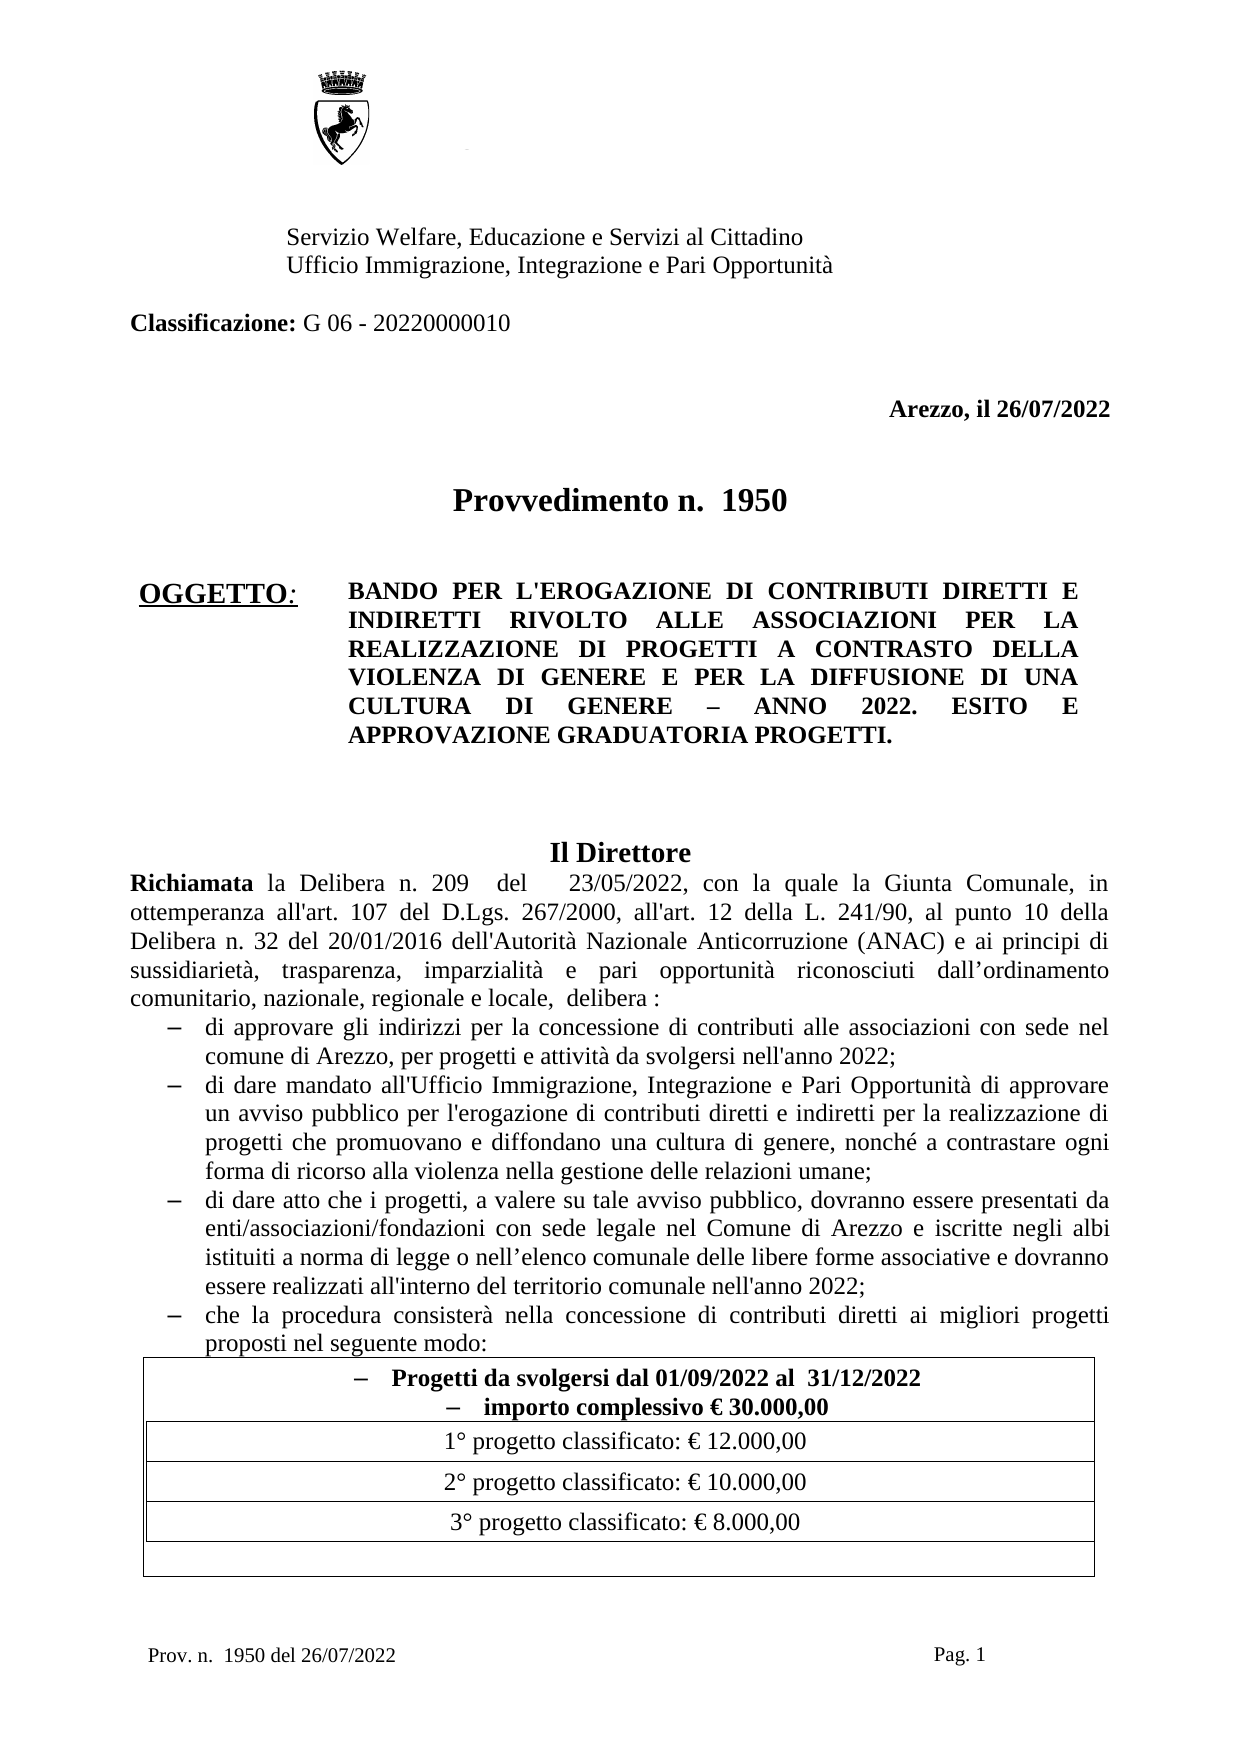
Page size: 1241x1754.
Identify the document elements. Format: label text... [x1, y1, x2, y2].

table_header BANDO PER L'EROGAZIONE DI CONTRIBUTI DIRETTI E INDIRETTI RIVOLTO ALLE ASSOCIAZIONI PER LA REALIZZAZIONE DI PROGETTI A CONTRASTO DELLA VIOLENZA DI GENERE E PER LA DIFFUSIONE DI UNA CULTURA DI GENERE – ANNO 2022. ESITO E APPROVAZIONE GRADUATORIA PROGETTI. [341, 576, 1087, 749]
list che la procedura consisterà nella concessione di contributi diretti ai migliori progetti proposti nel seguente modo: [167, 1300, 1110, 1357]
table_header Progetti da svolgersi dal 01/09/2022 al 31/12/2022 importo complessivo € 30.000,00 [144, 1358, 1094, 1576]
picture [313, 70, 370, 165]
table_cell 3° progetto classificato: € 8.000,00 [147, 1502, 1094, 1541]
text Ufficio Immigrazione, Integrazione e Pari Opportunità [130, 250, 1110, 279]
text Classificazione: G 06 - 20220000010 [130, 308, 1110, 337]
table_cell 2° progetto classificato: € 10.000,00 [147, 1462, 1094, 1501]
text Provvedimento n. 1950 [130, 480, 1110, 519]
text Servizio Welfare, Educazione e Servizi al Cittadino [130, 222, 1110, 250]
table_header 1° progetto classificato: € 12.000,00 [147, 1422, 1094, 1461]
text Richiamata la Delibera n. 209 del 23/05/2022, con la quale la Giunta Comunale, in ottemperanza all'art. 107 del D.Lgs. 267/2000, all'art. 12 della L. 241/90, al punto 10 della Delibera n. 32 del 20/01/2016 dell'Autorità Nazionale Anticorruzione (ANAC) e ai principi di sussidiarietà, trasparenza, imparzialità e pari opportunità riconosciuti dall’ordinamento comunitario, nazionale, regionale e locale, delibera : [130, 868, 1110, 1012]
text Il Direttore [130, 835, 1110, 868]
text Arezzo, il 26/07/2022 [130, 394, 1110, 423]
table_header OGGETTO: [131, 576, 341, 749]
list di dare mandato all'Ufficio Immigrazione, Integrazione e Pari Opportunità di approvare un avviso pubblico per l'erogazione di contributi diretti e indiretti per la realizzazione di progetti che promuovano e diffondano una cultura di genere, nonché a contrastare ogni forma di ricorso alla violenza nella gestione delle relazioni umane; [167, 1070, 1110, 1185]
list di dare atto che i progetti, a valere su tale avviso pubblico, dovranno essere presentati da enti/associazioni/fondazioni con sede legale nel Comune di Arezzo e iscritte negli albi istituiti a norma di legge o nell’elenco comunale delle libere forme associative e dovranno essere realizzati all'interno del territorio comunale nell'anno 2022; [167, 1185, 1110, 1300]
list di approvare gli indirizzi per la concessione di contributi alle associazioni con sede nel comune di Arezzo, per progetti e attività da svolgersi nell'anno 2022; [167, 1012, 1110, 1070]
